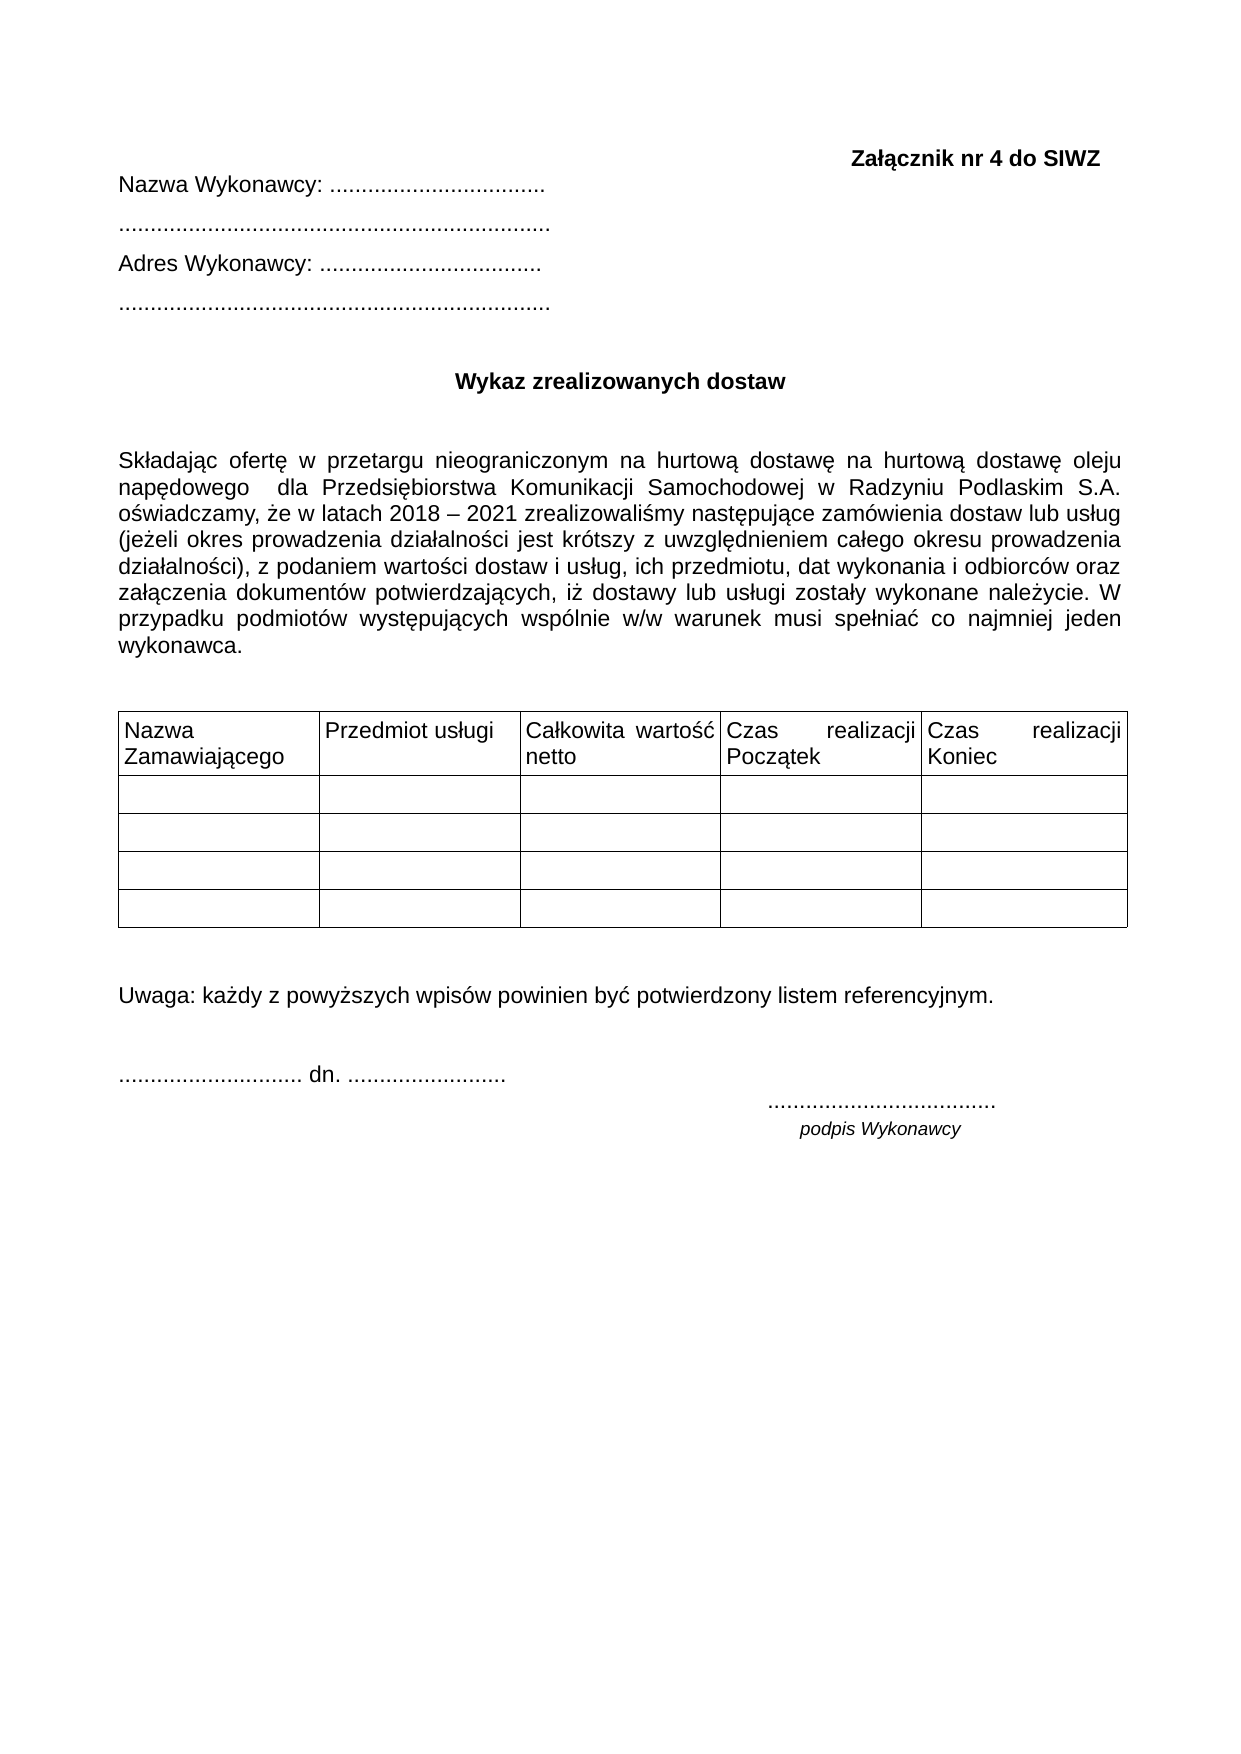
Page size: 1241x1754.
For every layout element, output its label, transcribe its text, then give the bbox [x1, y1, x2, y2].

text Uwaga: każdy z powyższych wpisów powinien być potwierdzony listem referencyjnym. [118, 982, 1122, 1008]
table_header Przedmiot usługi [320, 712, 520, 775]
table_cell [721, 852, 921, 889]
table_cell [922, 814, 1127, 851]
text Wykaz zrealizowanych dostaw [118, 368, 1122, 394]
text .................................................................... [118, 210, 1122, 237]
text .................................... [118, 1087, 1122, 1114]
table_header Czas realizacji Początek [721, 712, 921, 775]
table_cell [320, 814, 520, 851]
table_cell [922, 852, 1127, 889]
table_cell [119, 852, 319, 889]
text ............................. dn. ......................... [118, 1061, 1122, 1087]
table_cell [521, 776, 720, 813]
text Adres Wykonawcy: ................................... [118, 250, 1122, 276]
text Nazwa Wykonawcy: .................................. [118, 171, 1122, 197]
table_cell [922, 890, 1127, 927]
text podpis Wykonawcy [118, 1114, 1122, 1140]
table_cell [922, 776, 1127, 813]
table_cell [119, 776, 319, 813]
table_cell [721, 814, 921, 851]
table_cell [119, 890, 319, 927]
text .................................................................... [118, 289, 1122, 316]
table_header Czas realizacji Koniec [922, 712, 1127, 775]
table_cell [721, 776, 921, 813]
text Składając ofertę w przetargu nieograniczonym na hurtową dostawę na hurtową dostawę oleju napędowego dla Przedsiębiorstwa Komunikacji Samochodowej w Radzyniu Podlaskim S.A. oświadczamy, że w latach 2018 – 2021 zrealizowaliśmy następujące zamówienia dostaw lub usług (jeżeli okres prowadzenia działalności jest krótszy z uwzględnieniem całego okresu prowadzenia działalności), z podaniem wartości dostaw i usług, ich przedmiotu, dat wykonania i odbiorców oraz załączenia dokumentów potwierdzających, iż dostawy lub usługi zostały wykonane należycie. W przypadku podmiotów występujących wspólnie w/w warunek musi spełniać co najmniej jeden wykonawca. [118, 447, 1122, 658]
table_cell [320, 890, 520, 927]
table_cell [521, 890, 720, 927]
table_cell [521, 852, 720, 889]
table_cell [320, 852, 520, 889]
table_cell [320, 776, 520, 813]
table_header Nazwa Zamawiającego [119, 712, 319, 775]
table_cell [721, 890, 921, 927]
table_header Całkowita wartość netto [521, 712, 720, 775]
text Załącznik nr 4 do SIWZ [118, 144, 1122, 171]
table_cell [521, 814, 720, 851]
table_cell [119, 814, 319, 851]
